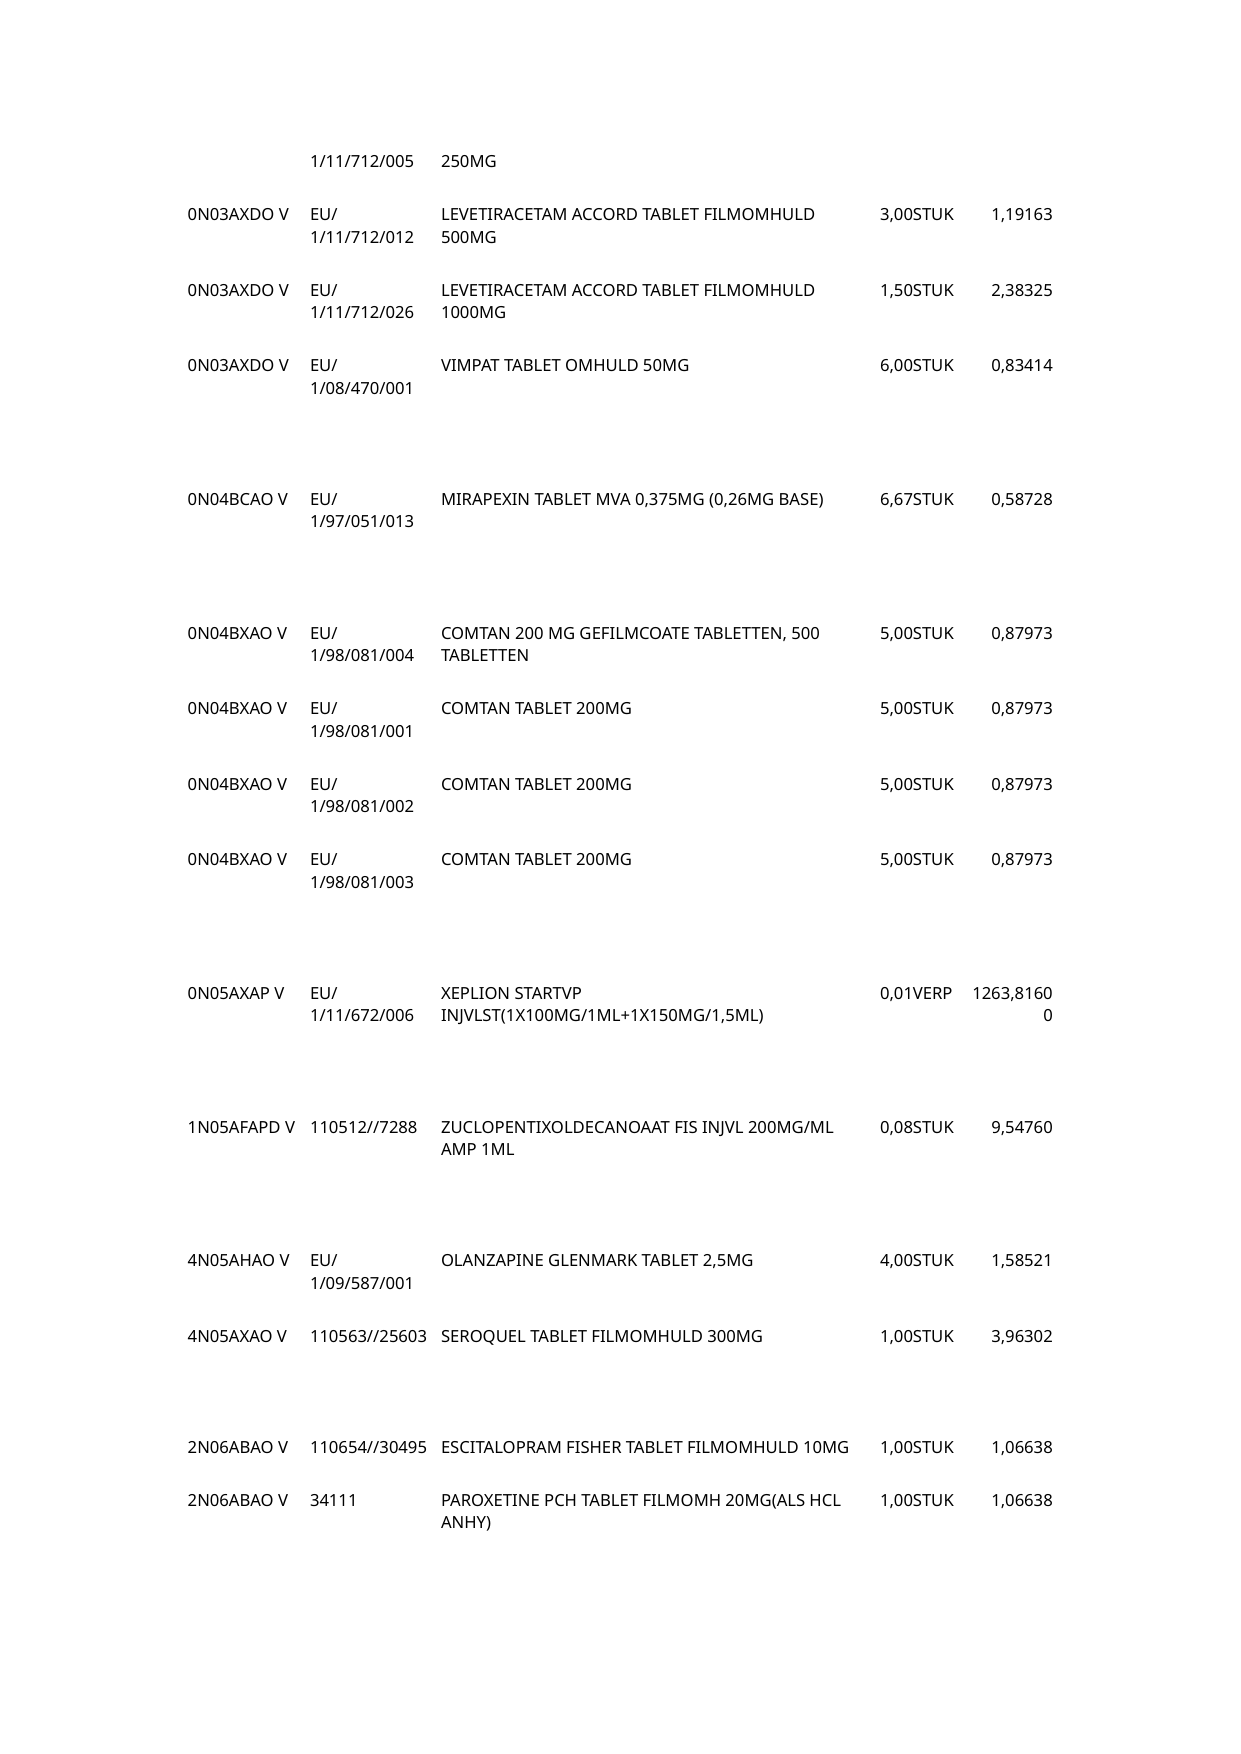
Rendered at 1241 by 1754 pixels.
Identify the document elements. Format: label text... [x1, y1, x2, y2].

table_cell 6,00 [852, 150, 913, 203]
table_cell 1,00 [852, 1436, 913, 1488]
table_cell 3,00 [852, 203, 913, 278]
table_cell [188, 1057, 310, 1115]
table_cell [441, 1377, 852, 1436]
table_cell [188, 150, 310, 203]
table_cell STUK [913, 278, 965, 353]
table_cell [188, 923, 310, 981]
table_cell [188, 1191, 310, 1249]
table_cell [441, 563, 852, 621]
table_cell STUK [913, 1488, 965, 1564]
table_cell 34111 [310, 1488, 441, 1564]
table_cell [310, 1377, 441, 1436]
table_cell VIMPAT TABLET OMHULD 50MG [441, 354, 852, 429]
table_cell ZUCLOPENTIXOLDECANOAAT FIS INJVL 200MG/ML AMP 1ML [441, 1115, 852, 1191]
table_cell 0N04BXAO V [188, 621, 310, 697]
table_cell 1/11/712/005 [310, 150, 441, 203]
table_cell 0,87973 [965, 697, 1053, 772]
table_cell STUK [913, 354, 965, 429]
table_cell [913, 923, 965, 981]
table_cell 5,00 [852, 848, 913, 923]
table_cell 6,00 [852, 354, 913, 429]
table_cell MIRAPEXIN TABLET MVA 0,375MG (0,26MG BASE) [441, 488, 852, 563]
table_cell [852, 1191, 913, 1249]
table_cell 0,87973 [965, 772, 1053, 847]
table_cell 5,00 [852, 772, 913, 847]
table_cell [913, 1057, 965, 1115]
table_cell COMTAN TABLET 200MG [441, 772, 852, 847]
table_cell 4N05AXAO V [188, 1325, 310, 1377]
table_cell EU/1/98/081/001 [310, 697, 441, 772]
table_cell [310, 1191, 441, 1249]
table_cell LEVETIRACETAM ACCORD TABLET FILMOMHULD 500MG [441, 203, 852, 278]
table_cell ESCITALOPRAM FISHER TABLET FILMOMHULD 10MG [441, 1436, 852, 1488]
table_cell [913, 1377, 965, 1436]
table_cell [310, 429, 441, 487]
table_cell 4,00 [852, 1249, 913, 1324]
table_cell EU/1/11/712/026 [310, 278, 441, 353]
table_cell 1,50 [852, 278, 913, 353]
table_cell 1,06638 [965, 1488, 1053, 1564]
table_cell [913, 1191, 965, 1249]
table_cell STUK [913, 697, 965, 772]
table_cell [965, 563, 1053, 621]
table_cell EU/1/98/081/002 [310, 772, 441, 847]
table_cell EU/1/11/712/012 [310, 203, 441, 278]
table_cell STUK [913, 1436, 965, 1488]
table_cell COMTAN TABLET 200MG [441, 697, 852, 772]
table_cell [188, 563, 310, 621]
table_cell [441, 1191, 852, 1249]
table_cell STUK [913, 621, 965, 697]
table_cell [965, 1191, 1053, 1249]
table_cell [441, 1057, 852, 1115]
table_cell [965, 1377, 1053, 1436]
table_cell 2N06ABAO V [188, 1488, 310, 1564]
table_cell EU/1/09/587/001 [310, 1249, 441, 1324]
table_cell [310, 563, 441, 621]
table_cell 1N05AFAPD V [188, 1115, 310, 1191]
table_cell 0,58728 [965, 488, 1053, 563]
table_cell STUK [913, 848, 965, 923]
table_cell STUK [913, 488, 965, 563]
table_cell 110512//7288 [310, 1115, 441, 1191]
table_cell EU/1/11/672/006 [310, 981, 441, 1057]
table_cell EU/1/98/081/003 [310, 848, 441, 923]
table_cell 0N04BXAO V [188, 772, 310, 847]
table_cell [441, 429, 852, 487]
table_cell [852, 1057, 913, 1115]
table_cell 110563//25603 [310, 1325, 441, 1377]
table_cell [965, 429, 1053, 487]
table_cell COMTAN 200 MG GEFILMCOATE TABLETTEN, 500 TABLETTEN [441, 621, 852, 697]
table_cell EU/1/97/051/013 [310, 488, 441, 563]
table_cell STUK [913, 1115, 965, 1191]
table_cell 0N03AXDO V [188, 203, 310, 278]
table_cell [852, 429, 913, 487]
table_cell 250MG [441, 150, 852, 203]
table_cell [310, 923, 441, 981]
table_cell 1,58521 [965, 1249, 1053, 1324]
table_cell COMTAN TABLET 200MG [441, 848, 852, 923]
table_cell PAROXETINE PCH TABLET FILMOMH 20MG(ALS HCL ANHY) [441, 1488, 852, 1564]
table_cell STUK [913, 150, 965, 203]
table_cell [852, 1377, 913, 1436]
table_cell 0,01 [852, 981, 913, 1057]
table_cell STUK [913, 203, 965, 278]
table_cell 1263,81600 [965, 981, 1053, 1057]
table_cell [188, 429, 310, 487]
table_cell 6,67 [852, 488, 913, 563]
table_cell [913, 429, 965, 487]
table_cell 9,54760 [965, 1115, 1053, 1191]
table_cell 0,08 [852, 1115, 913, 1191]
table_cell 0N05AXAP V [188, 981, 310, 1057]
table_cell LEVETIRACETAM ACCORD TABLET FILMOMHULD 1000MG [441, 278, 852, 353]
table_cell VERP [913, 981, 965, 1057]
table_cell [852, 923, 913, 981]
table_cell SEROQUEL TABLET FILMOMHULD 300MG [441, 1325, 852, 1377]
table_cell XEPLION STARTVP INJVLST(1X100MG/1ML+1X150MG/1,5ML) [441, 981, 852, 1057]
table_cell OLANZAPINE GLENMARK TABLET 2,5MG [441, 1249, 852, 1324]
table_cell [965, 150, 1053, 203]
table_cell 0N03AXDO V [188, 278, 310, 353]
table_cell [188, 1377, 310, 1436]
table_cell 0,83414 [965, 354, 1053, 429]
table_cell [852, 563, 913, 621]
table_cell 0N04BXAO V [188, 848, 310, 923]
table_cell 1,06638 [965, 1436, 1053, 1488]
table_cell 0,87973 [965, 848, 1053, 923]
table_cell [310, 1057, 441, 1115]
table_cell 0N04BCAO V [188, 488, 310, 563]
table_cell 3,96302 [965, 1325, 1053, 1377]
table_cell 0,87973 [965, 621, 1053, 697]
table_cell EU/1/98/081/004 [310, 621, 441, 697]
table_cell [965, 923, 1053, 981]
table_cell 2,38325 [965, 278, 1053, 353]
table_cell 5,00 [852, 621, 913, 697]
table_cell 1,00 [852, 1488, 913, 1564]
table_cell 2N06ABAO V [188, 1436, 310, 1488]
table_cell STUK [913, 1249, 965, 1324]
table_cell 110654//30495 [310, 1436, 441, 1488]
table_cell 4N05AHAO V [188, 1249, 310, 1324]
table_cell [913, 563, 965, 621]
table_cell 1,19163 [965, 203, 1053, 278]
table_cell 1,00 [852, 1325, 913, 1377]
table_cell 0N03AXDO V [188, 354, 310, 429]
table_cell [965, 1057, 1053, 1115]
table_cell STUK [913, 1325, 965, 1377]
table_cell STUK [913, 772, 965, 847]
table_cell 5,00 [852, 697, 913, 772]
table_cell EU/1/08/470/001 [310, 354, 441, 429]
table_cell [441, 923, 852, 981]
table_cell 0N04BXAO V [188, 697, 310, 772]
